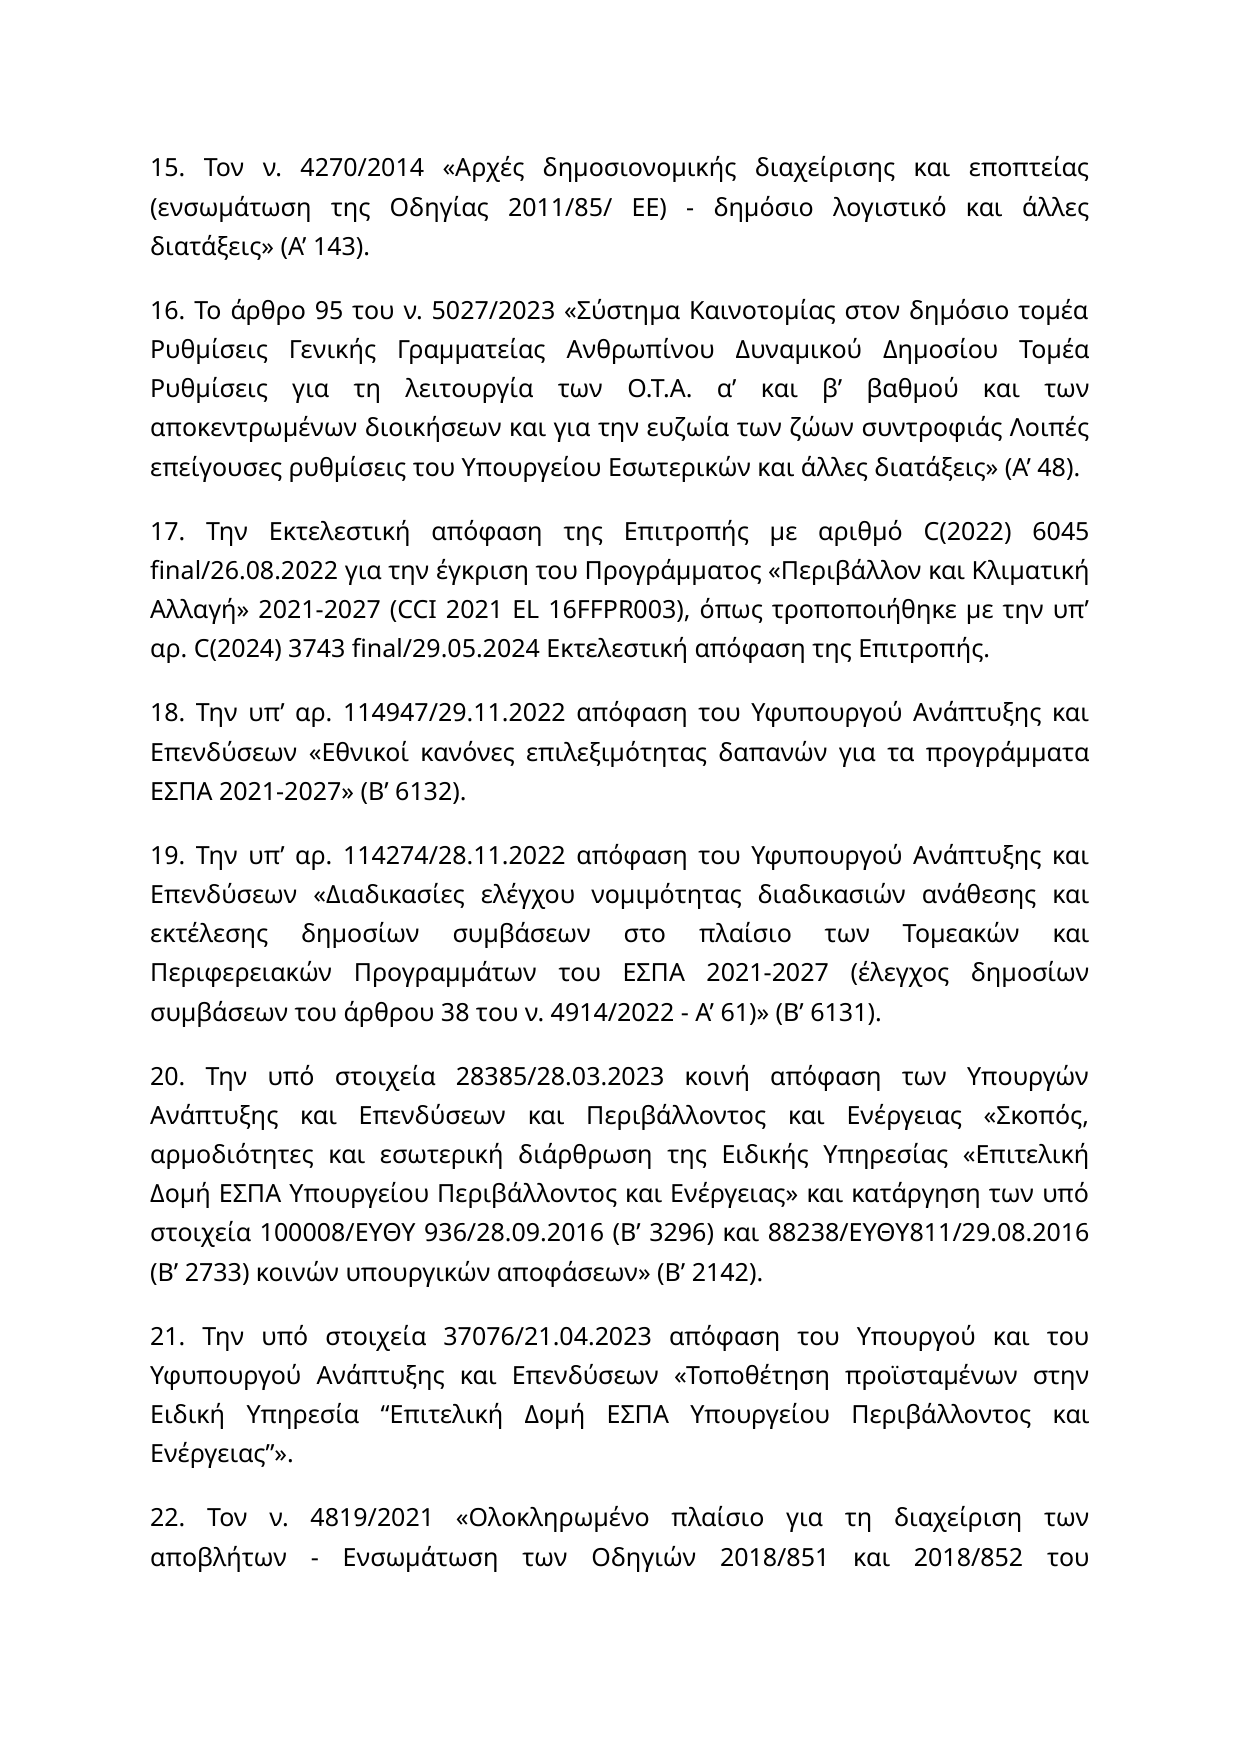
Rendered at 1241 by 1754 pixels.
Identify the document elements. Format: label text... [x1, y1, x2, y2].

text 20. Την υπό στοιχεία 28385/28.03.2023 κοινή απόφαση των Υπουργών Ανάπτυξης και Επενδύσεων και Περιβάλλοντος και Ενέργειας «Σκοπός, αρμοδιότητες και εσωτερική διάρθρωση της Ειδικής Υπηρεσίας «Επιτελική Δομή ΕΣΠΑ Υπουργείου Περιβάλλοντος και Ενέργειας» και κατάργηση των υπό στοιχεία 100008/ΕΥΘΥ 936/28.09.2016 (Β’ 3296) και 88238/ΕΥΘΥ811/29.08.2016 (Β’ 2733) κοινών υπουργικών αποφάσεων» (Β’ 2142). [150, 1058, 1090, 1288]
text 21. Την υπό στοιχεία 37076/21.04.2023 απόφαση του Υπουργού και του Υφυπουργού Ανάπτυξης και Επενδύσεων «Τοποθέτηση προϊσταμένων στην Ειδική Υπηρεσία “Επιτελική Δομή ΕΣΠΑ Υπουργείου Περιβάλλοντος και Ενέργειας”». [150, 1318, 1090, 1470]
text 17. Την Εκτελεστική απόφαση της Επιτροπής με αριθμό C(2022) 6045 final/26.08.2022 για την έγκριση του Προγράμματος «Περιβάλλον και Κλιματική Αλλαγή» 2021-2027 (CCI 2021 EL 16FFPR003), όπως τροποποιήθηκε με την υπ’ αρ. C(2024) 3743 final/29.05.2024 Εκτελεστική απόφαση της Επιτροπής. [150, 513, 1090, 665]
text 18. Την υπ’ αρ. 114947/29.11.2022 απόφαση του Υφυπουργού Ανάπτυξης και Επενδύσεων «Εθνικοί κανόνες επιλεξιμότητας δαπανών για τα προγράμματα ΕΣΠΑ 2021-2027» (Β’ 6132). [150, 695, 1090, 807]
text 22. Τον ν. 4819/2021 «Ολοκληρωμένο πλαίσιο για τη διαχείριση των αποβλήτων - Ενσωμάτωση των Οδηγιών 2018/851 και 2018/852 του [150, 1500, 1090, 1573]
text 19. Την υπ’ αρ. 114274/28.11.2022 απόφαση του Υφυπουργού Ανάπτυξης και Επενδύσεων «Διαδικασίες ελέγχου νομιμότητας διαδικασιών ανάθεσης και εκτέλεσης δημοσίων συμβάσεων στο πλαίσιο των Τομεακών και Περιφερειακών Προγραμμάτων του ΕΣΠΑ 2021-2027 (έλεγχος δημοσίων συμβάσεων του άρθρου 38 του ν. 4914/2022 - Α’ 61)» (Β’ 6131). [150, 837, 1090, 1028]
text 16. Το άρθρο 95 του ν. 5027/2023 «Σύστημα Καινοτομίας στον δημόσιο τομέα Ρυθμίσεις Γενικής Γραμματείας Ανθρωπίνου Δυναμικού Δημοσίου Τομέα Ρυθμίσεις για τη λειτουργία των Ο.Τ.Α. α’ και β’ βαθμού και των αποκεντρωμένων διοικήσεων και για την ευζωία των ζώων συντροφιάς Λοιπές επείγουσες ρυθμίσεις του Υπουργείου Εσωτερικών και άλλες διατάξεις» (Α’ 48). [150, 292, 1090, 483]
text 15. Τον ν. 4270/2014 «Αρχές δημοσιονομικής διαχείρισης και εποπτείας (ενσωμάτωση της Οδηγίας 2011/85/ ΕΕ) - δημόσιο λογιστικό και άλλες διατάξεις» (Α’ 143). [150, 150, 1090, 262]
